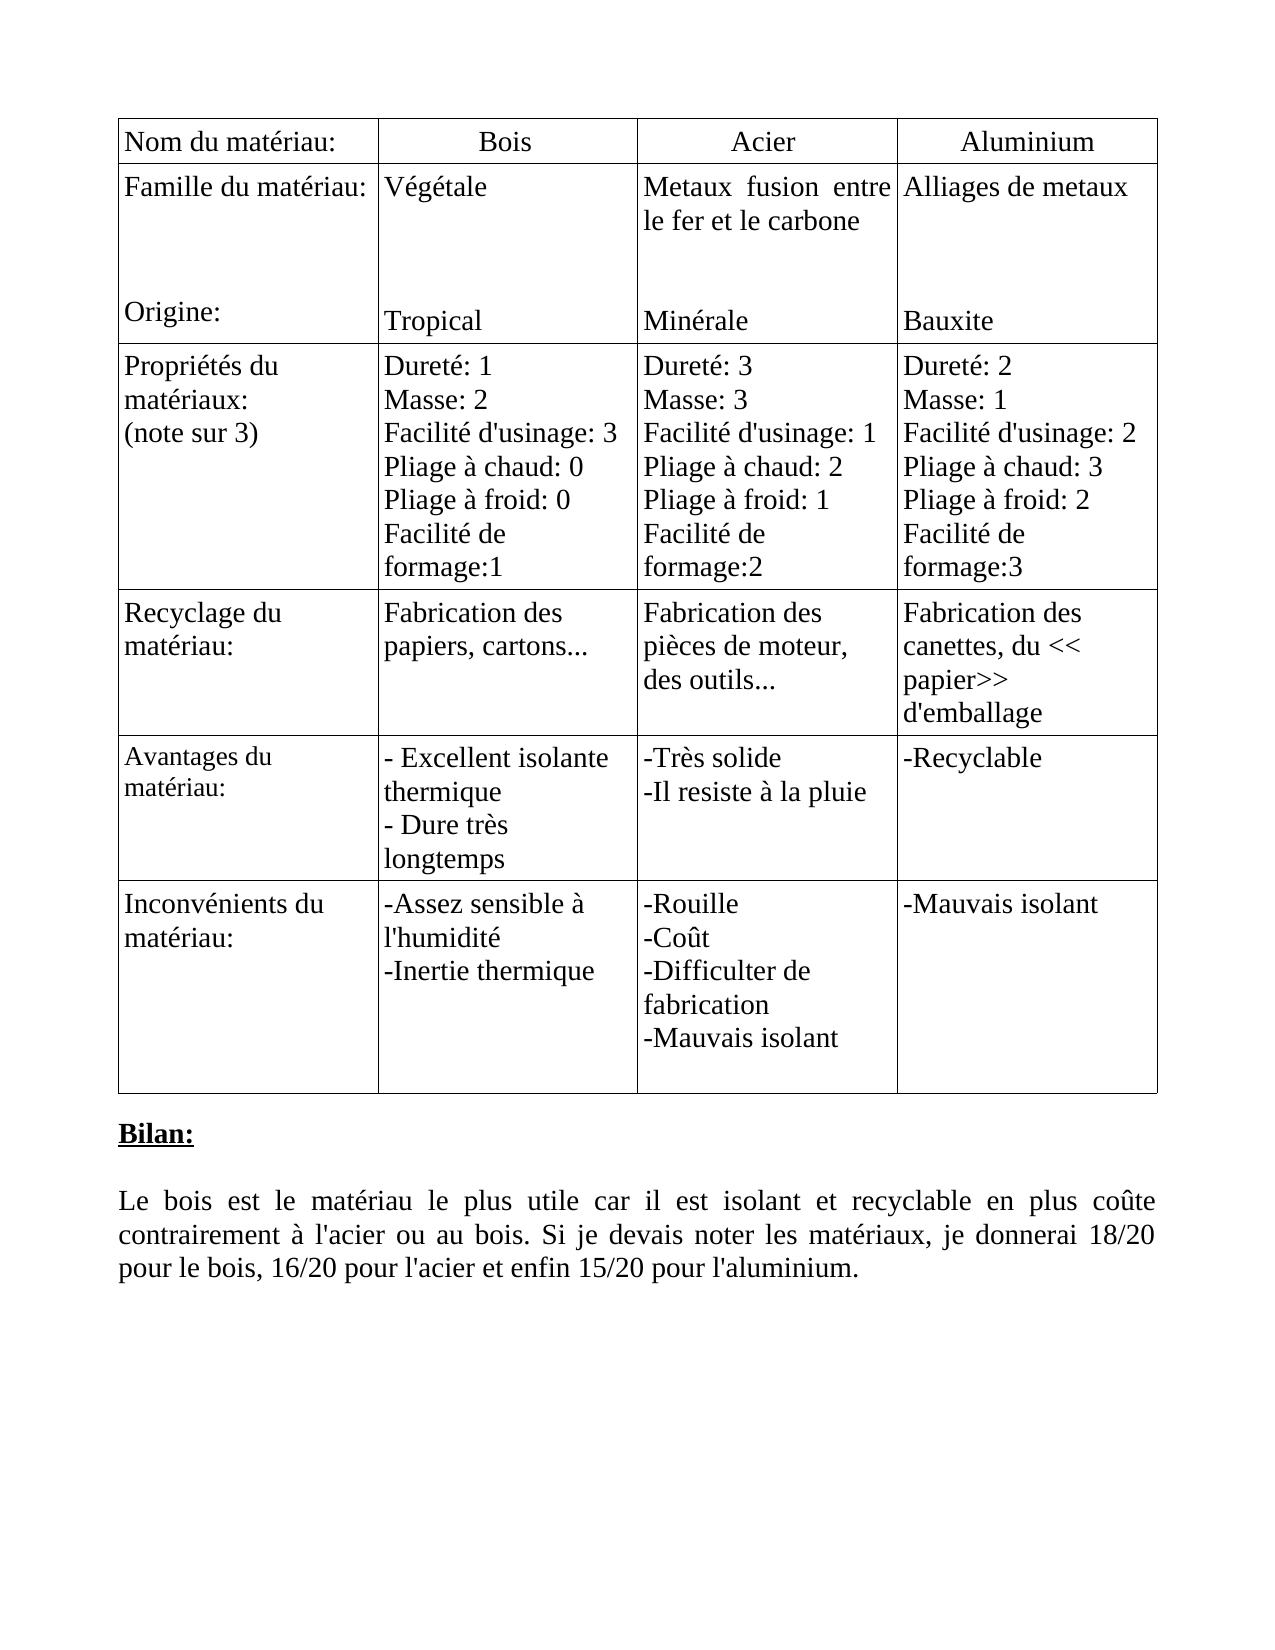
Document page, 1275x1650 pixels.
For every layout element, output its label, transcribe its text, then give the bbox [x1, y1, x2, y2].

table_cell - Excellent isolante thermique - Dure très longtemps [379, 736, 637, 880]
table_cell Dureté: 1 Masse: 2 Facilité d'usinage: 3 Pliage à chaud: 0 Pliage à froid: 0 Facilité de formage:1 [379, 344, 637, 589]
table_cell Metaux fusion entre le fer et le carbone Minérale [638, 164, 897, 342]
table_cell Dureté: 2 Masse: 1 Facilité d'usinage: 2 Pliage à chaud: 3 Pliage à froid: 2 Facilité de formage:3 [898, 344, 1157, 589]
text Bilan: [118, 1116, 1157, 1150]
table_cell -Très solide -Il resiste à la pluie [638, 736, 897, 880]
table_header Aluminium [898, 119, 1157, 163]
table_header Acier [638, 119, 897, 163]
table_cell Alliages de metaux Bauxite [898, 164, 1157, 342]
table_cell Végétale Tropical [379, 164, 637, 342]
table_cell Propriétés du matériaux: (note sur 3) [119, 344, 378, 589]
table_cell Avantages du matériau: [119, 736, 378, 880]
table_cell -Mauvais isolant [898, 881, 1157, 1092]
text Le bois est le matériau le plus utile car il est isolant et recyclable en plus coûte contrairement à l'acier ou au bois. Si je devais noter les matériaux, je donnerai 18/20 pour le bois, 16/20 pour l'acier et enfin 15/20 pour l'aluminium. [118, 1183, 1157, 1284]
table_cell -Recyclable [898, 736, 1157, 880]
table_cell Famille du matériau: Origine: [119, 164, 378, 342]
table_cell Fabrication des papiers, cartons... [379, 590, 637, 734]
table_cell Fabrication des canettes, du << papier>> d'emballage [898, 590, 1157, 734]
table_header Nom du matériau: [119, 119, 378, 163]
table_cell Inconvénients du matériau: [119, 881, 378, 1092]
table_cell Recyclage du matériau: [119, 590, 378, 734]
table_cell Dureté: 3 Masse: 3 Facilité d'usinage: 1 Pliage à chaud: 2 Pliage à froid: 1 Facilité de formage:2 [638, 344, 897, 589]
table_cell -Rouille -Coût -Difficulter de fabrication -Mauvais isolant [638, 881, 897, 1092]
table_cell -Assez sensible à l'humidité -Inertie thermique [379, 881, 637, 1092]
table_cell Fabrication des pièces de moteur, des outils... [638, 590, 897, 734]
table_header Bois [379, 119, 637, 163]
